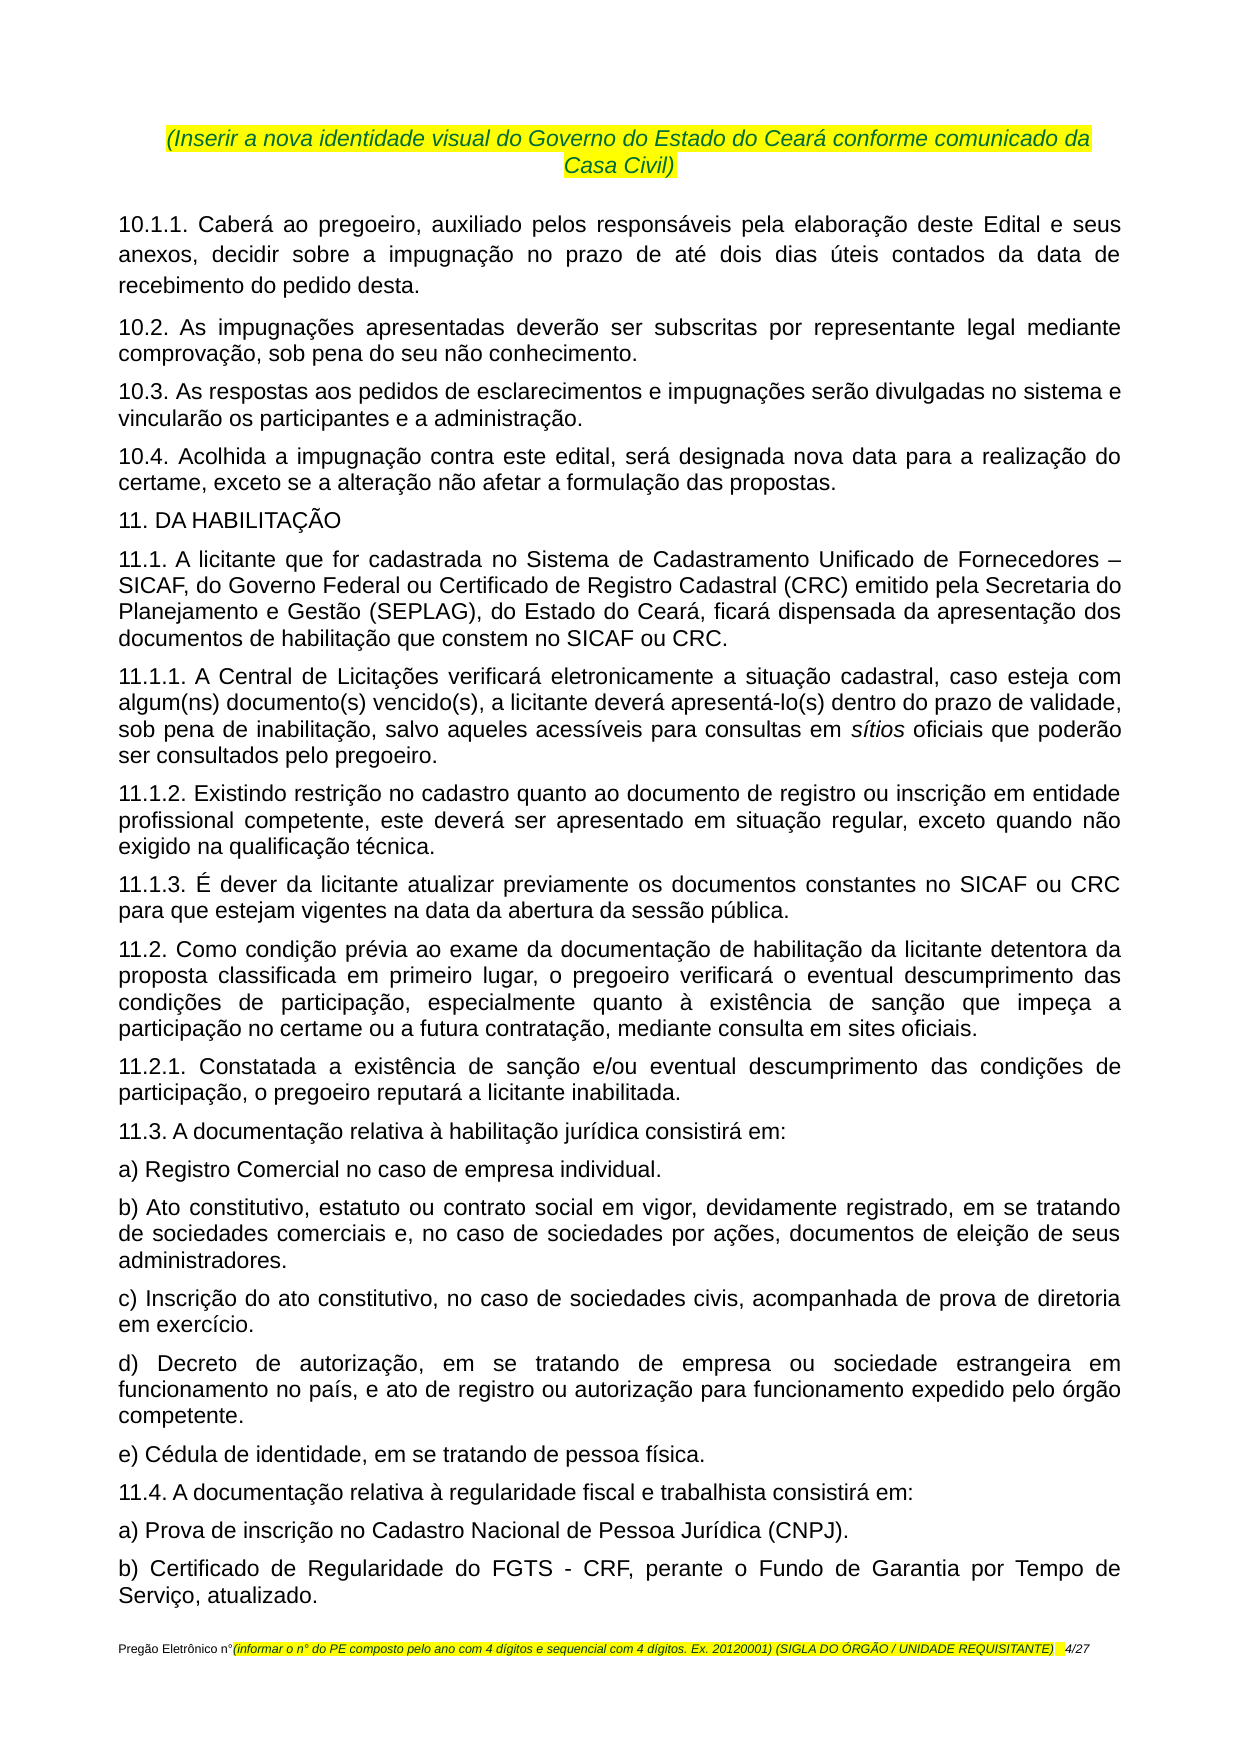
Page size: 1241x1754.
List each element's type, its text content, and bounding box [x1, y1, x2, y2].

text 11.3. A documentação relativa à habilitação jurídica consistirá em: [118, 1118, 1122, 1144]
text 10.3. As respostas aos pedidos de esclarecimentos e impugnações serão divulgadas no sistema e vincularão os participantes e a administração. [118, 378, 1122, 431]
text e) Cédula de identidade, em se tratando de pessoa física. [118, 1441, 1122, 1467]
text 11.1.1. A Central de Licitações verificará eletronicamente a situação cadastral, caso esteja com algum(ns) documento(s) vencido(s), a licitante deverá apresentá-lo(s) dentro do prazo de validade, sob pena de inabilitação, salvo aqueles acessíveis para consultas em sítios oficiais que poderão ser consultados pelo pregoeiro. [118, 663, 1122, 768]
text 11.2.1. Constatada a existência de sanção e/ou eventual descumprimento das condições de participação, o pregoeiro reputará a licitante inabilitada. [118, 1053, 1122, 1106]
text d) Decreto de autorização, em se tratando de empresa ou sociedade estrangeira em funcionamento no país, e ato de registro ou autorização para funcionamento expedido pelo órgão competente. [118, 1349, 1122, 1429]
text b) Certificado de Regularidade do FGTS - CRF, perante o Fundo de Garantia por Tempo de Serviço, atualizado. [118, 1555, 1122, 1608]
text a) Prova de inscrição no Cadastro Nacional de Pessoa Jurídica (CNPJ). [118, 1517, 1122, 1543]
text a) Registro Comercial no caso de empresa individual. [118, 1156, 1122, 1182]
text c) Inscrição do ato constitutivo, no caso de sociedades civis, acompanhada de prova de diretoria em exercício. [118, 1285, 1122, 1338]
text 11.1. A licitante que for cadastrada no Sistema de Cadastramento Unificado de Fornecedores – SICAF, do Governo Federal ou Certificado de Registro Cadastral (CRC) emitido pela Secretaria do Planejamento e Gestão (SEPLAG), do Estado do Ceará, ficará dispensada da apresentação dos documentos de habilitação que constem no SICAF ou CRC. [118, 546, 1122, 651]
list 10.1.1. Caberá ao pregoeiro, auxiliado pelos responsáveis pela elaboração deste Edital e seus anexos, decidir sobre a impugnação no prazo de até dois dias úteis contados da data de recebimento do pedido desta. [118, 211, 1122, 298]
text 11.1.2. Existindo restrição no cadastro quanto ao documento de registro ou inscrição em entidade profissional competente, este deverá ser apresentado em situação regular, exceto quando não exigido na qualificação técnica. [118, 780, 1122, 859]
text 10.4. Acolhida a impugnação contra este edital, será designada nova data para a realização do certame, exceto se a alteração não afetar a formulação das propostas. [118, 443, 1122, 496]
text 11. DA HABILITAÇÃO [118, 507, 1122, 534]
text b) Ato constitutivo, estatuto ou contrato social em vigor, devidamente registrado, em se tratando de sociedades comerciais e, no caso de sociedades por ações, documentos de eleição de seus administradores. [118, 1194, 1122, 1273]
text 10.2. As impugnações apresentadas deverão ser subscritas por representante legal mediante comprovação, sob pena do seu não conhecimento. [118, 314, 1122, 366]
text 11.4. A documentação relativa à regularidade fiscal e trabalhista consistirá em: [118, 1479, 1122, 1505]
text 11.1.3. É dever da licitante atualizar previamente os documentos constantes no SICAF ou CRC para que estejam vigentes na data da abertura da sessão pública. [118, 871, 1122, 924]
text 11.2. Como condição prévia ao exame da documentação de habilitação da licitante detentora da proposta classificada em primeiro lugar, o pregoeiro verificará o eventual descumprimento das condições de participação, especialmente quanto à existência de sanção que impeça a participação no certame ou a futura contratação, mediante consulta em sites oficiais. [118, 936, 1122, 1041]
